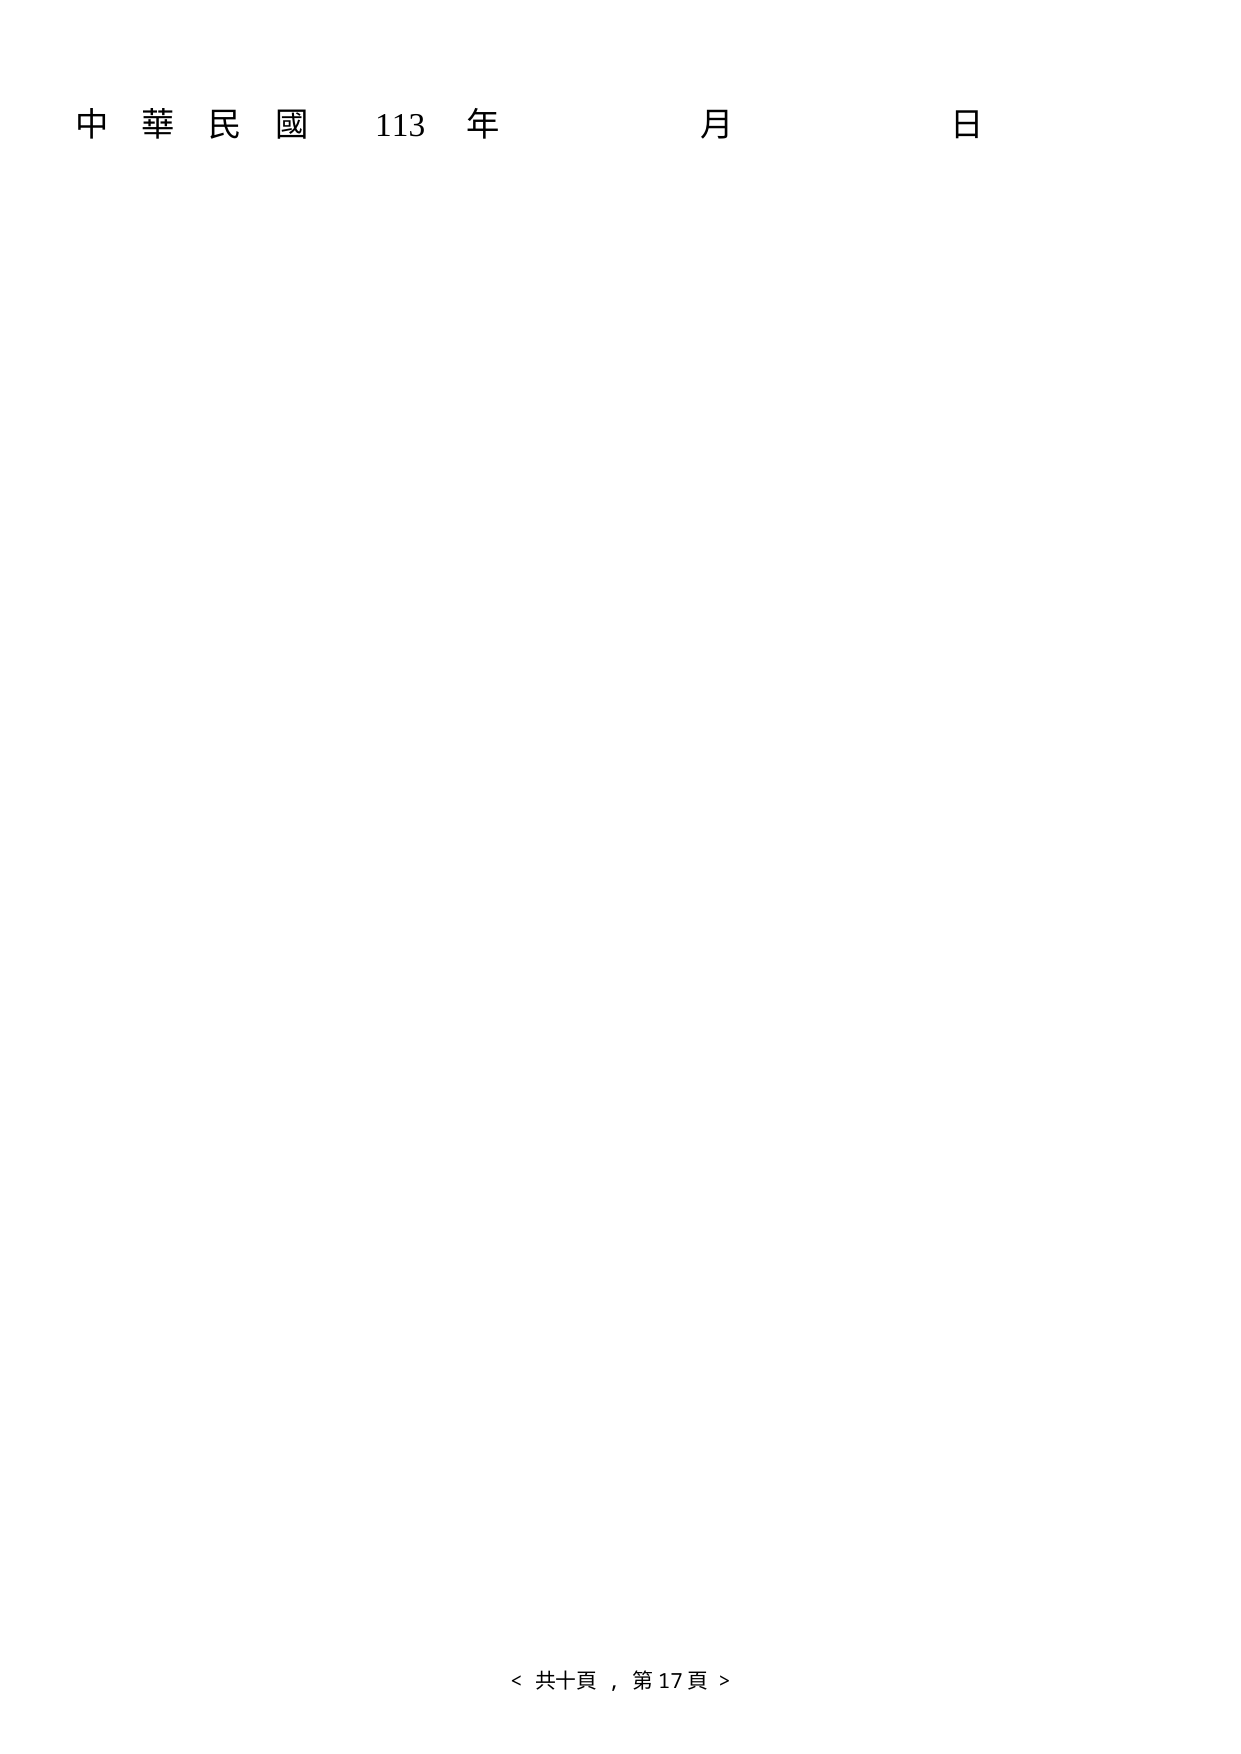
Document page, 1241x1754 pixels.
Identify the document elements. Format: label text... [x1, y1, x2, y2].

text 中 華 民 國 113 年 月 日 [75, 81, 1165, 143]
